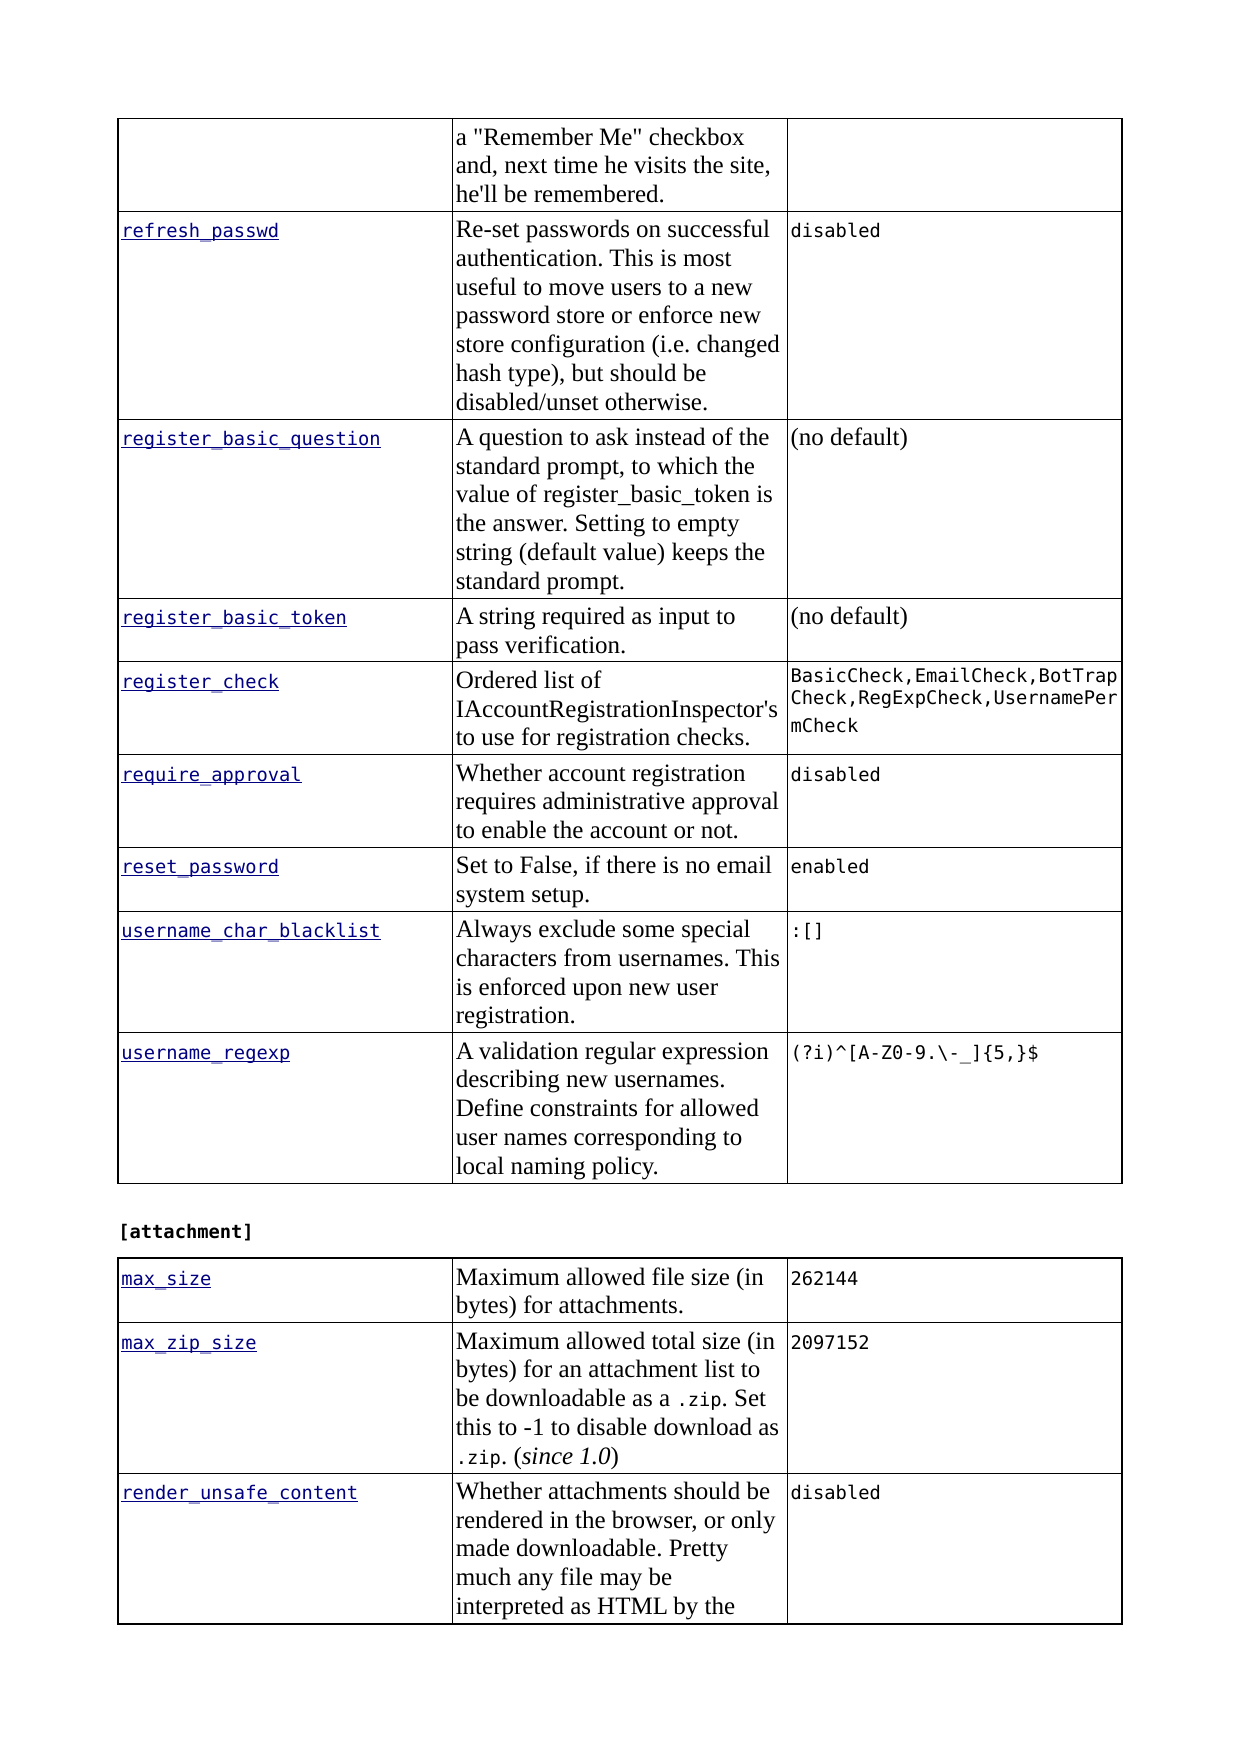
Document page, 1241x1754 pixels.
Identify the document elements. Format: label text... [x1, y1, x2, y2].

table_cell Re-set passwords on successful authentication. This is most useful to move users to a new password store or enforce new store configuration (i.e. changed hash type), but should be disabled/unset otherwise. [453, 212, 787, 418]
table_cell Maximum allowed total size (in bytes) for an attachment list to be downloadable as a .zip. Set this to -1 to disable download as .zip. (since 1.0) [453, 1323, 787, 1472]
table_cell disabled [788, 212, 1121, 418]
table_cell [119, 119, 452, 211]
table_cell (?i)^[A-Z0-9.\-_]{5,}$ [788, 1033, 1121, 1182]
table_cell (no default) [788, 420, 1121, 597]
table_cell 2097152 [788, 1323, 1121, 1472]
table_cell [788, 119, 1121, 211]
table_cell require_approval [119, 755, 452, 847]
table_cell register_basic_token [119, 599, 452, 661]
table_cell (no default) [788, 599, 1121, 661]
table_cell render_unsafe_content [119, 1474, 452, 1623]
table_cell :[] [788, 912, 1121, 1032]
table_cell A validation regular expression describing new usernames. Define constraints for allowed user names corresponding to local naming policy. [453, 1033, 787, 1182]
table_cell reset_password [119, 848, 452, 911]
table_cell register_basic_question [119, 420, 452, 597]
table_cell disabled [788, 1474, 1121, 1623]
table_header 262144 [788, 1259, 1121, 1322]
table_cell disabled [788, 755, 1121, 847]
table_cell refresh_passwd [119, 212, 452, 418]
table_cell Whether attachments should be rendered in the browser, or only made downloadable. Pretty much any file may be interpreted as HTML by the [453, 1474, 787, 1623]
subtitle [attachment] [118, 1209, 1122, 1244]
table_cell Always exclude some special characters from usernames. This is enforced upon new user registration. [453, 912, 787, 1032]
table_cell Ordered list of IAccountRegistrationInspector's to use for registration checks. [453, 662, 787, 754]
table_cell max_zip_size [119, 1323, 452, 1472]
table_cell BasicCheck,EmailCheck,BotTrapCheck,RegExpCheck,UsernamePermCheck [788, 662, 1121, 754]
table_cell username_char_blacklist [119, 912, 452, 1032]
table_cell A question to ask instead of the standard prompt, to which the value of register_basic_token is the answer. Setting to empty string (default value) keeps the standard prompt. [453, 420, 787, 597]
table_cell a "Remember Me" checkbox and, next time he visits the site, he'll be remembered. [453, 119, 787, 211]
table_header max_size [119, 1259, 452, 1322]
table_cell A string required as input to pass verification. [453, 599, 787, 661]
table_cell username_regexp [119, 1033, 452, 1182]
table_cell enabled [788, 848, 1121, 911]
table_cell Whether account registration requires administrative approval to enable the account or not. [453, 755, 787, 847]
table_cell Set to False, if there is no email system setup. [453, 848, 787, 911]
table_cell register_check [119, 662, 452, 754]
table_header Maximum allowed file size (in bytes) for attachments. [453, 1259, 787, 1322]
